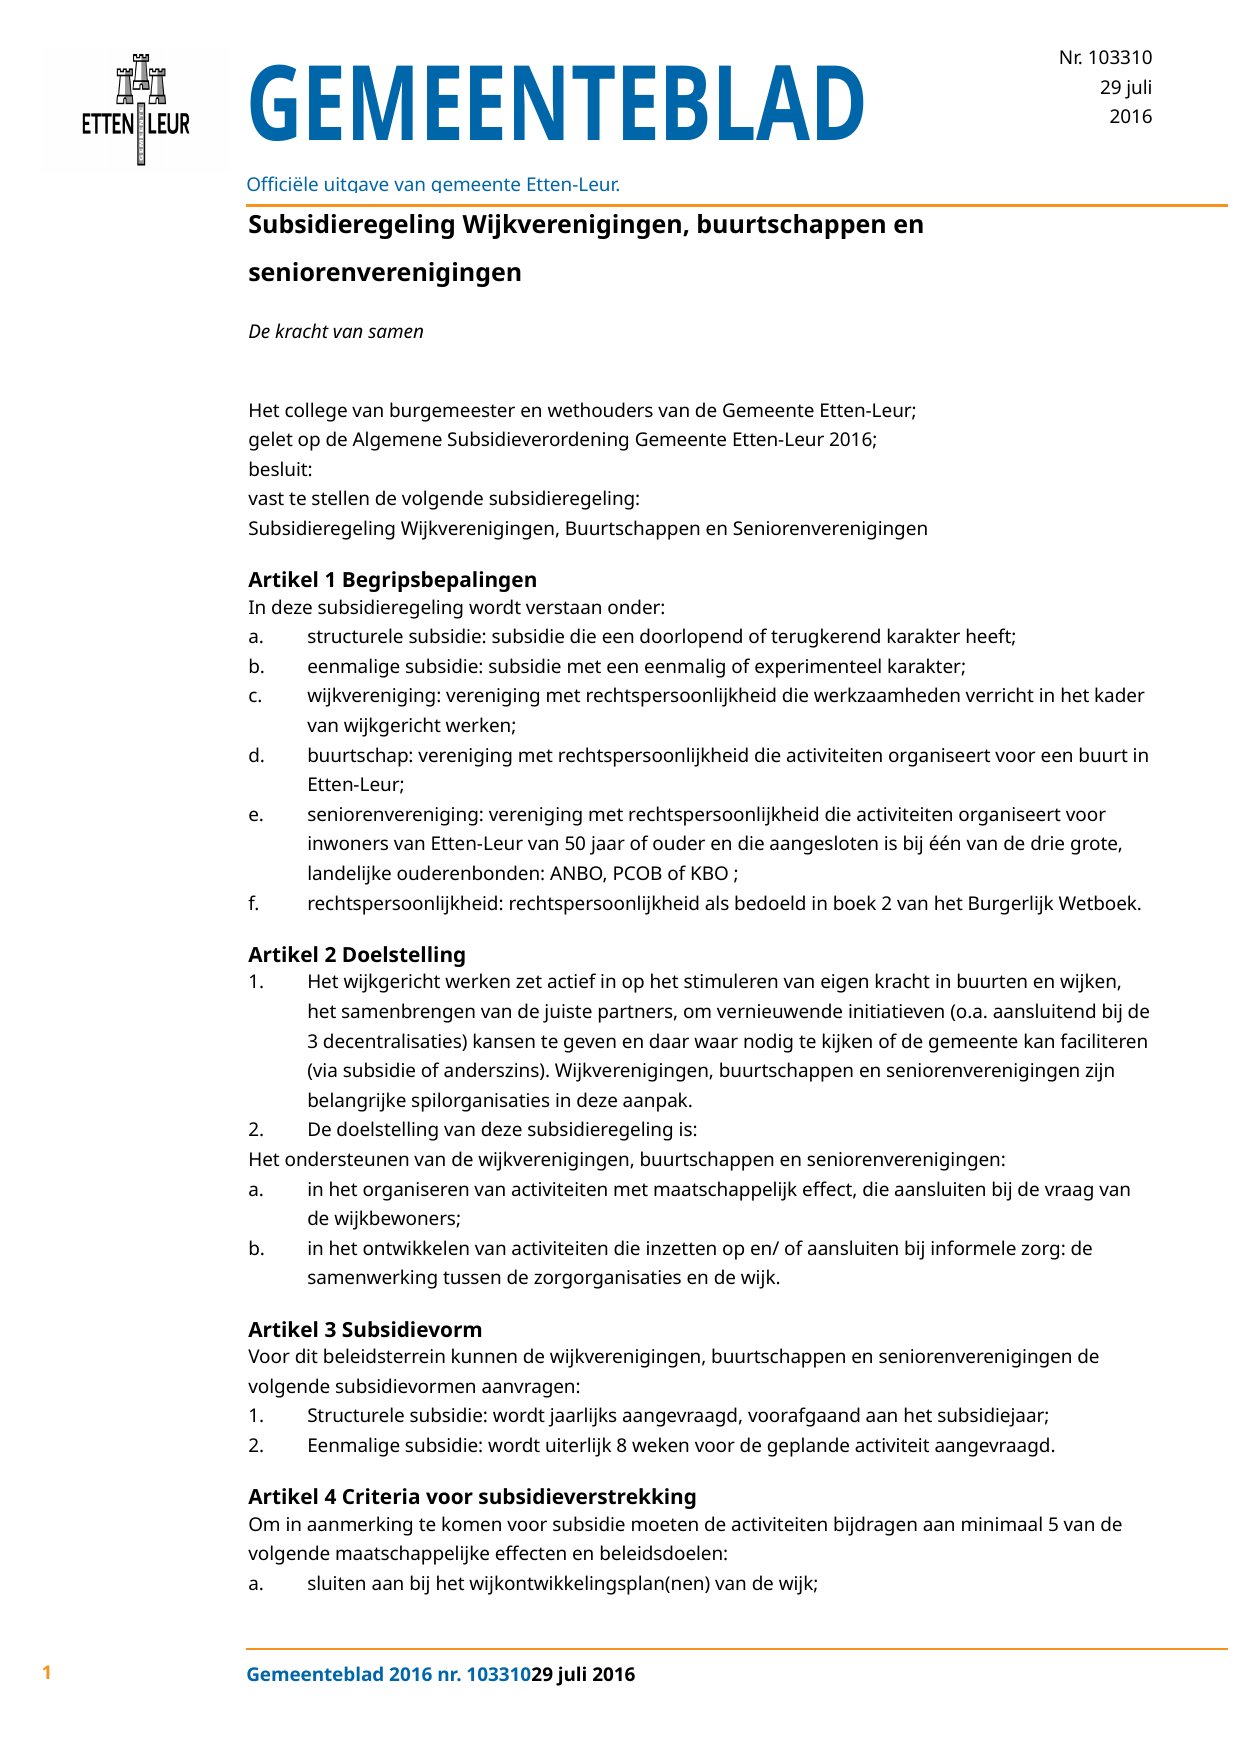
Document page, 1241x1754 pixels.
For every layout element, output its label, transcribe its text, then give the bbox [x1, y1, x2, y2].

text Om in aanmerking te komen voor subsidie moeten de activiteiten bijdragen aan minimaal 5 van de volgende maatschappelijke effecten en beleidsdoelen: [248, 1511, 1152, 1566]
text Subsidieregeling Wijkverenigingen, buurtschappen en seniorenverenigingen [248, 207, 1152, 288]
text gelet op de Algemene Subsidieverordening Gemeente Etten-Leur 2016; [248, 426, 1152, 452]
list buurtschap: vereniging met rechtspersoonlijkheid die activiteiten organiseert voor een buurt in Etten-Leur; [248, 742, 1152, 797]
list structurele subsidie: subsidie die een doorlopend of terugkerend karakter heeft; [248, 623, 1152, 649]
list rechtspersoonlijkheid: rechtspersoonlijkheid als bedoeld in boek 2 van het Burgerlijk Wetboek. [248, 890, 1152, 916]
text Artikel 3 Subsidievorm [248, 1315, 1152, 1343]
list Structurele subsidie: wordt jaarlijks aangevraagd, voorafgaand aan het subsidiejaar; [248, 1402, 1152, 1428]
list in het organiseren van activiteiten met maatschappelijk effect, die aansluiten bij de vraag van de wijkbewoners; [248, 1176, 1152, 1231]
text In deze subsidieregeling wordt verstaan onder: [248, 594, 1152, 620]
list Eenmalige subsidie: wordt uiterlijk 8 weken voor de geplande activiteit aangevraagd. [248, 1432, 1152, 1458]
text Het college van burgemeester en wethouders van de Gemeente Etten-Leur; [248, 397, 1152, 422]
list Het wijkgericht werken zet actief in op het stimuleren van eigen kracht in buurten en wijken, het samenbrengen van de juiste partners, om vernieuwende initiatieven (o.a. aansluitend bij de 3 decentralisaties) kansen te geven en daar waar nodig te kijken of de gemeente kan faciliteren (via subsidie of anderszins). Wijkverenigingen, buurtschappen en seniorenverenigingen zijn belangrijke spilorganisaties in deze aanpak. [248, 969, 1152, 1113]
text De kracht van samen [248, 318, 1152, 344]
text Het ondersteunen van de wijkverenigingen, buurtschappen en seniorenverenigingen: [248, 1146, 1152, 1172]
list seniorenvereniging: vereniging met rechtspersoonlijkheid die activiteiten organiseert voor inwoners van Etten-Leur van 50 jaar of ouder en die aangesloten is bij één van de drie grote, landelijke ouderenbonden: ANBO, PCOB of KBO ; [248, 801, 1152, 886]
text Artikel 1 Begripsbepalingen [248, 566, 1152, 594]
list eenmalige subsidie: subsidie met een eenmalig of experimenteel karakter; [248, 653, 1152, 679]
text Artikel 2 Doelstelling [248, 940, 1152, 969]
text besluit: [248, 456, 1152, 482]
picture [41, 47, 231, 172]
list De doelstelling van deze subsidieregeling is: [248, 1117, 1152, 1142]
text vast te stellen de volgende subsidieregeling: [248, 486, 1152, 511]
text Artikel 4 Criteria voor subsidieverstrekking [248, 1482, 1152, 1511]
text Voor dit beleidsterrein kunnen de wijkverenigingen, buurtschappen en seniorenverenigingen de volgende subsidievormen aanvragen: [248, 1343, 1152, 1399]
list sluiten aan bij het wijkontwikkelingsplan(nen) van de wijk; [248, 1570, 1152, 1596]
text Subsidieregeling Wijkverenigingen, Buurtschappen en Seniorenverenigingen [248, 515, 1152, 541]
list in het ontwikkelen van activiteiten die inzetten op en/ of aansluiten bij informele zorg: de samenwerking tussen de zorgorganisaties en de wijk. [248, 1235, 1152, 1290]
list wijkvereniging: vereniging met rechtspersoonlijkheid die werkzaamheden verricht in het kader van wijkgericht werken; [248, 683, 1152, 738]
